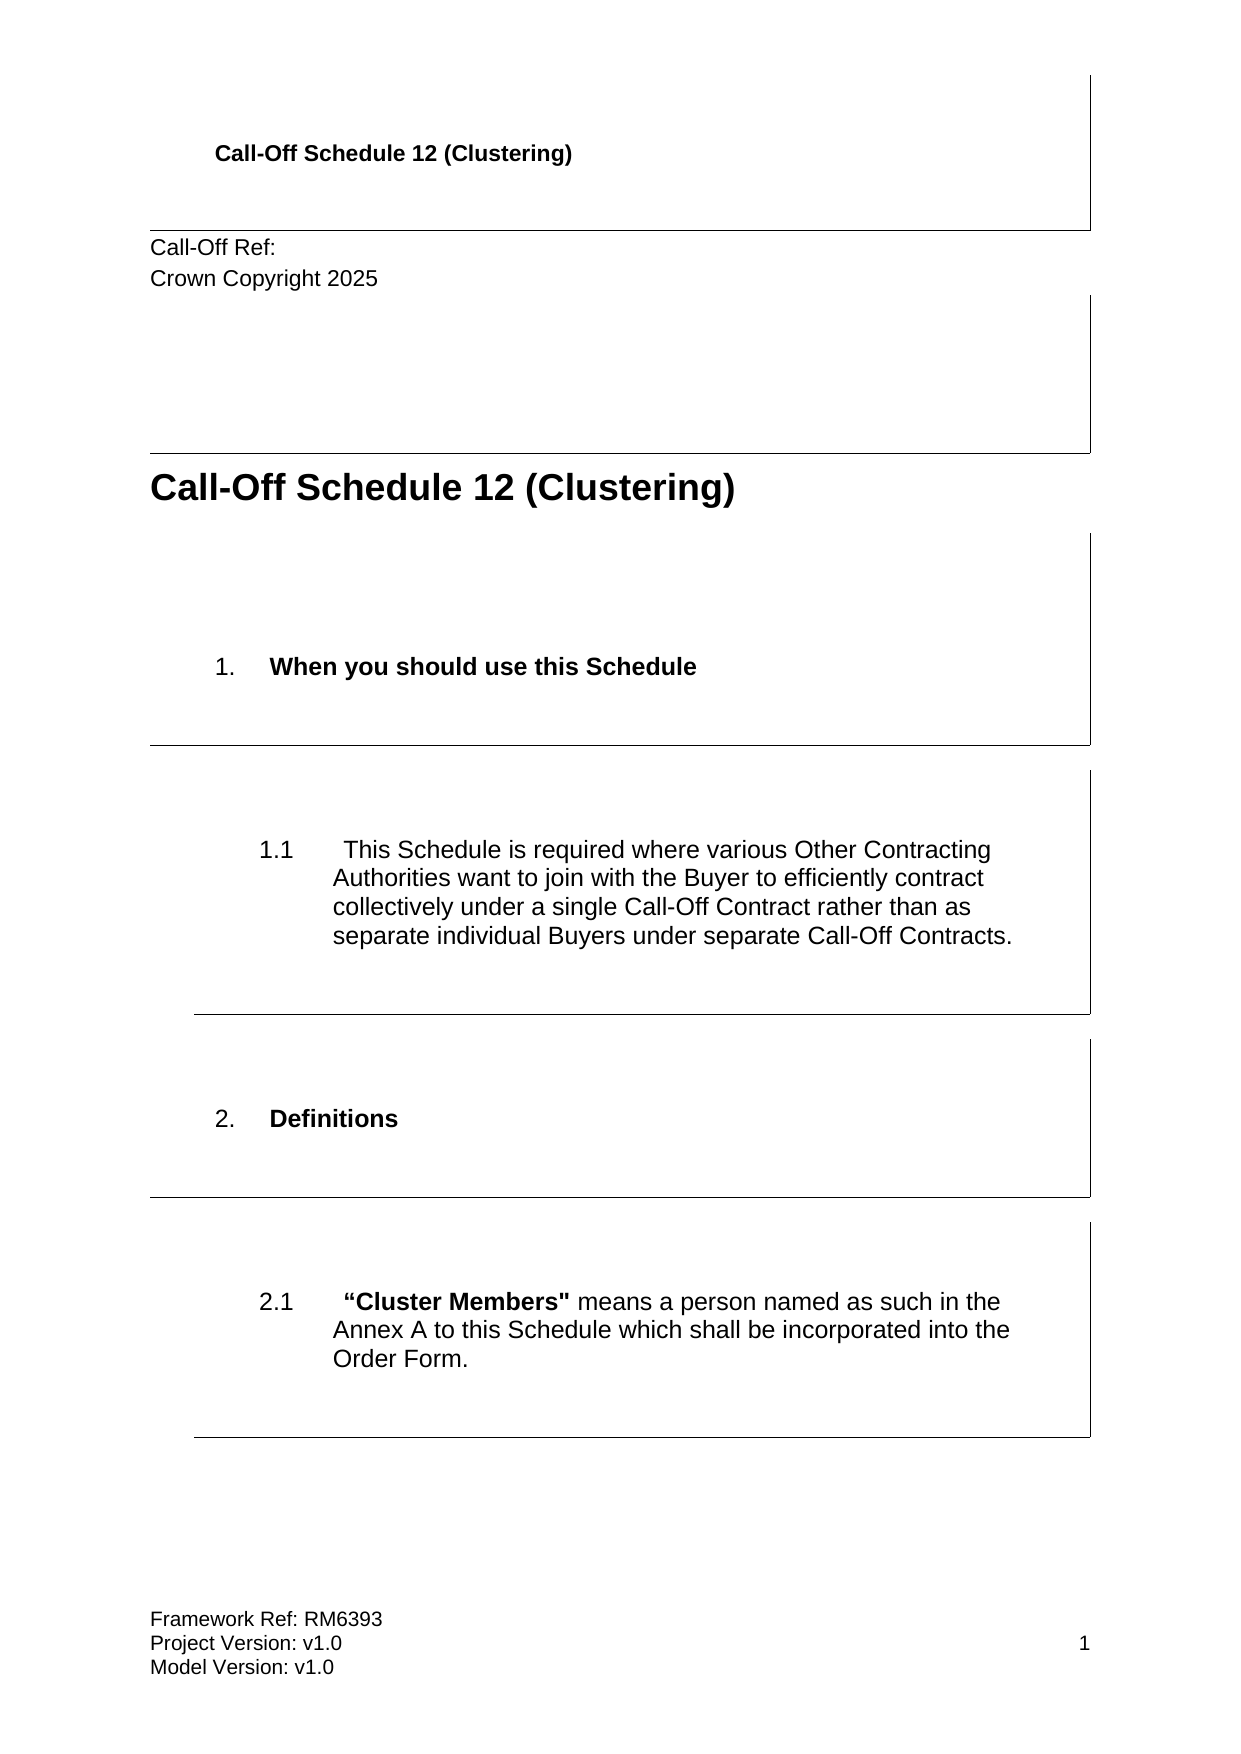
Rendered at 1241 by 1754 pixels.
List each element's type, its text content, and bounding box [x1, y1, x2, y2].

list Definitions [150, 1039, 1090, 1197]
list “Cluster Members" means a person named as such in the Annex A to this Schedule which shall be incorporated into the Order Form. [194, 1222, 1090, 1437]
text Call-Off Schedule 12 (Clustering) [150, 465, 1090, 508]
list This Schedule is required where various Other Contracting Authorities want to join with the Buyer to efficiently contract collectively under a single Call-Off Contract rather than as separate individual Buyers under separate Call-Off Contracts. [194, 770, 1090, 1014]
list When you should use this Schedule [150, 587, 1090, 745]
